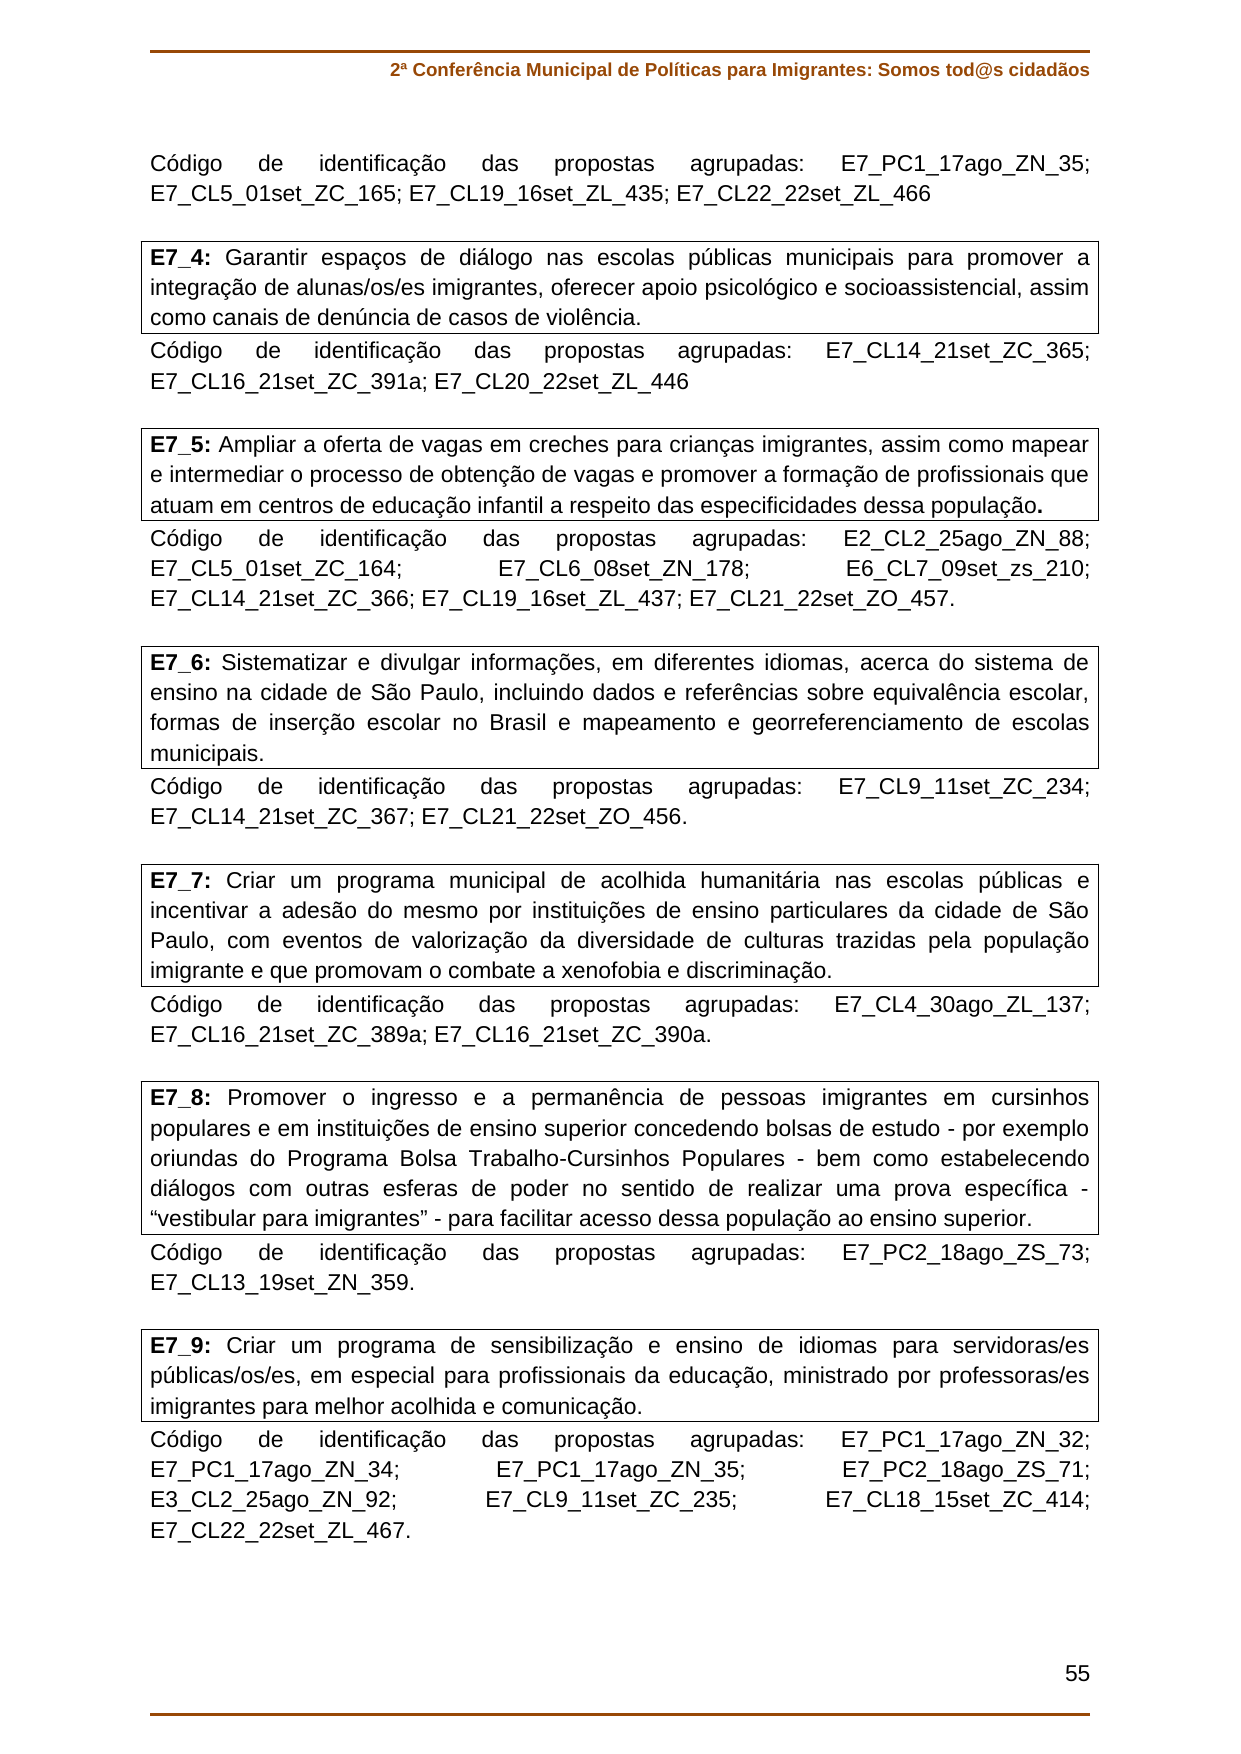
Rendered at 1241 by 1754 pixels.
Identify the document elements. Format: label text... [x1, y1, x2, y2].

text Código de identificação das propostas agrupadas: E7_PC1_17ago_ZN_32; E7_PC1_17ago_ZN_34; E7_PC1_17ago_ZN_35; E7_PC2_18ago_ZS_71; E3_CL2_25ago_ZN_92; E7_CL9_11set_ZC_235; E7_CL18_15set_ZC_414; E7_CL22_22set_ZL_467. [150, 1426, 1090, 1543]
text Código de identificação das propostas agrupadas: E7_PC2_18ago_ZS_73; E7_CL13_19set_ZN_359. [150, 1238, 1090, 1295]
text E7_6: Sistematizar e divulgar informações, em diferentes idiomas, acerca do sistema de ensino na cidade de São Paulo, incluindo dados e referências sobre equivalência escolar, formas de inserção escolar no Brasil e mapeamento e georreferenciamento de escolas municipais. [142, 647, 1098, 768]
text Código de identificação das propostas agrupadas: E7_CL14_21set_ZC_365; E7_CL16_21set_ZC_391a; E7_CL20_22set_ZL_446 [150, 337, 1090, 394]
text E7_5: Ampliar a oferta de vagas em creches para crianças imigrantes, assim como mapear e intermediar o processo de obtenção de vagas e promover a formação de profissionais que atuam em centros de educação infantil a respeito das especificidades dessa população. [142, 429, 1098, 520]
text Código de identificação das propostas agrupadas: E7_CL4_30ago_ZL_137; E7_CL16_21set_ZC_389a; E7_CL16_21set_ZC_390a. [150, 991, 1090, 1047]
text E7_4: Garantir espaços de diálogo nas escolas públicas municipais para promover a integração de alunas/os/es imigrantes, oferecer apoio psicológico e socioassistencial, assim como canais de denúncia de casos de violência. [142, 242, 1098, 333]
text E7_8: Promover o ingresso e a permanência de pessoas imigrantes em cursinhos populares e em instituições de ensino superior concedendo bolsas de estudo - por exemplo oriundas do Programa Bolsa Trabalho-Cursinhos Populares - bem como estabelecendo diálogos com outras esferas de poder no sentido de realizar uma prova específica - “vestibular para imigrantes” - para facilitar acesso dessa população ao ensino superior. [142, 1082, 1098, 1234]
text E7_9: Criar um programa de sensibilização e ensino de idiomas para servidoras/es públicas/os/es, em especial para profissionais da educação, ministrado por professoras/es imigrantes para melhor acolhida e comunicação. [142, 1330, 1098, 1421]
text E7_7: Criar um programa municipal de acolhida humanitária nas escolas públicas e incentivar a adesão do mesmo por instituições de ensino particulares da cidade de São Paulo, com eventos de valorização da diversidade de culturas trazidas pela população imigrante e que promovam o combate a xenofobia e discriminação. [142, 865, 1098, 986]
text Código de identificação das propostas agrupadas: E7_PC1_17ago_ZN_35; E7_CL5_01set_ZC_165; E7_CL19_16set_ZL_435; E7_CL22_22set_ZL_466 [150, 150, 1090, 207]
text Código de identificação das propostas agrupadas: E7_CL9_11set_ZC_234; E7_CL14_21set_ZC_367; E7_CL21_22set_ZO_456. [150, 773, 1090, 829]
text Código de identificação das propostas agrupadas: E2_CL2_25ago_ZN_88; E7_CL5_01set_ZC_164; E7_CL6_08set_ZN_178; E6_CL7_09set_zs_210; E7_CL14_21set_ZC_366; E7_CL19_16set_ZL_437; E7_CL21_22set_ZO_457. [150, 525, 1090, 612]
